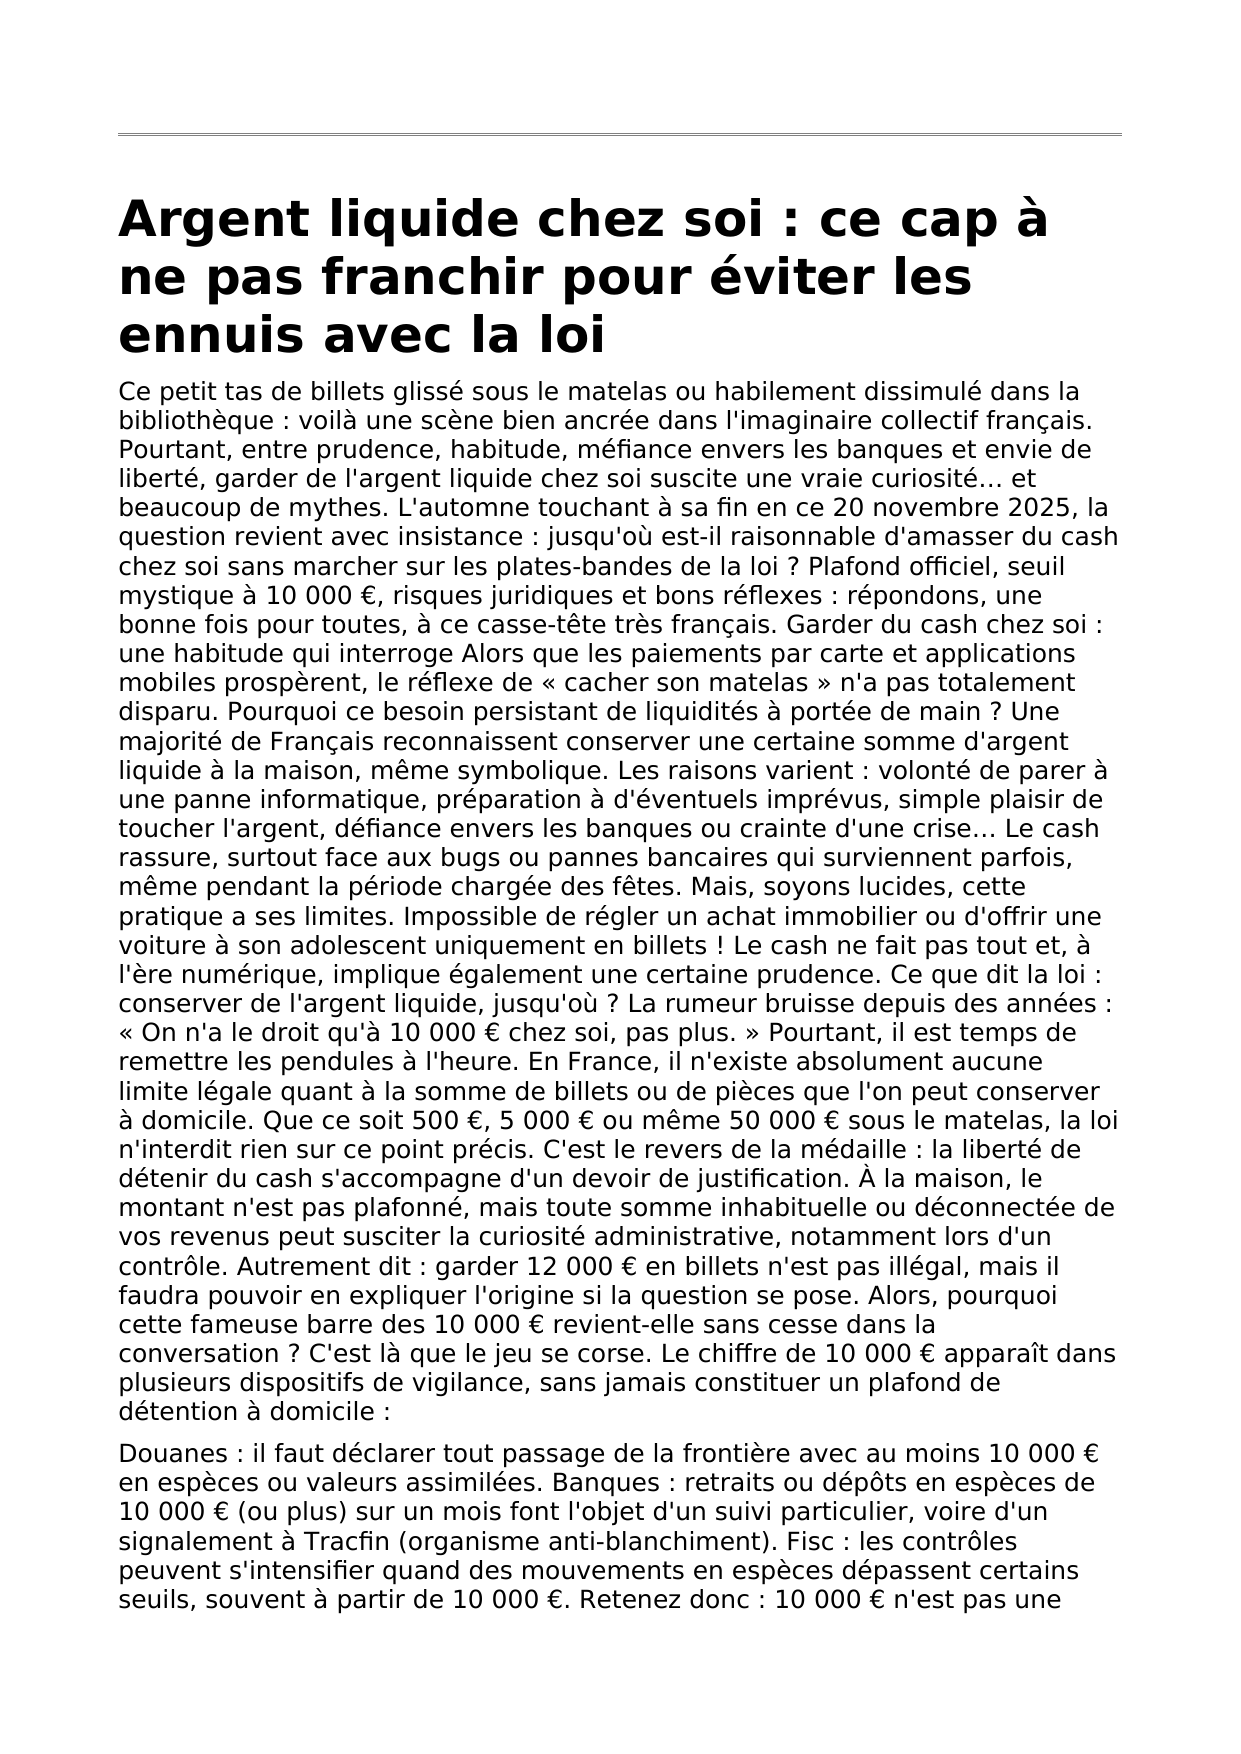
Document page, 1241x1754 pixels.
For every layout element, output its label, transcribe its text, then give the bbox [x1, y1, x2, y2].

text Ce petit tas de billets glissé sous le matelas ou habilement dissimulé dans la bibliothèque : voilà une scène bien ancrée dans l'imaginaire collectif français. Pourtant, entre prudence, habitude, méfiance envers les banques et envie de liberté, garder de l'argent liquide chez soi suscite une vraie curiosité… et beaucoup de mythes. L'automne touchant à sa fin en ce 20 novembre 2025, la question revient avec insistance : jusqu'où est-il raisonnable d'amasser du cash chez soi sans marcher sur les plates-bandes de la loi ? Plafond officiel, seuil mystique à 10 000 €, risques juridiques et bons réflexes : répondons, une bonne fois pour toutes, à ce casse-tête très français. Garder du cash chez soi : une habitude qui interroge Alors que les paiements par carte et applications mobiles prospèrent, le réflexe de « cacher son matelas » n'a pas totalement disparu. Pourquoi ce besoin persistant de liquidités à portée de main ? Une majorité de Français reconnaissent conserver une certaine somme d'argent liquide à la maison, même symbolique. Les raisons varient : volonté de parer à une panne informatique, préparation à d'éventuels imprévus, simple plaisir de toucher l'argent, défiance envers les banques ou crainte d'une crise… Le cash rassure, surtout face aux bugs ou pannes bancaires qui surviennent parfois, même pendant la période chargée des fêtes. Mais, soyons lucides, cette pratique a ses limites. Impossible de régler un achat immobilier ou d'offrir une voiture à son adolescent uniquement en billets ! Le cash ne fait pas tout et, à l'ère numérique, implique également une certaine prudence. Ce que dit la loi : conserver de l'argent liquide, jusqu'où ? La rumeur bruisse depuis des années : « On n'a le droit qu'à 10 000 € chez soi, pas plus. » Pourtant, il est temps de remettre les pendules à l'heure. En France, il n'existe absolument aucune limite légale quant à la somme de billets ou de pièces que l'on peut conserver à domicile. Que ce soit 500 €, 5 000 € ou même 50 000 € sous le matelas, la loi n'interdit rien sur ce point précis. C'est le revers de la médaille : la liberté de détenir du cash s'accompagne d'un devoir de justification. À la maison, le montant n'est pas plafonné, mais toute somme inhabituelle ou déconnectée de vos revenus peut susciter la curiosité administrative, notamment lors d'un contrôle. Autrement dit : garder 12 000 € en billets n'est pas illégal, mais il faudra pouvoir en expliquer l'origine si la question se pose. Alors, pourquoi cette fameuse barre des 10 000 € revient-elle sans cesse dans la conversation ? C'est là que le jeu se corse. Le chiffre de 10 000 € apparaît dans plusieurs dispositifs de vigilance, sans jamais constituer un plafond de détention à domicile : [118, 377, 1122, 1427]
text Douanes : il faut déclarer tout passage de la frontière avec au moins 10 000 € en espèces ou valeurs assimilées. Banques : retraits ou dépôts en espèces de 10 000 € (ou plus) sur un mois font l'objet d'un suivi particulier, voire d'un signalement à Tracfin (organisme anti-blanchiment). Fisc : les contrôles peuvent s'intensifier quand des mouvements en espèces dépassent certains seuils, souvent à partir de 10 000 €. Retenez donc : 10 000 € n'est pas une [118, 1439, 1122, 1614]
subtitle Argent liquide chez soi : ce cap à ne pas franchir pour éviter les ennuis avec la loi [118, 189, 1122, 364]
